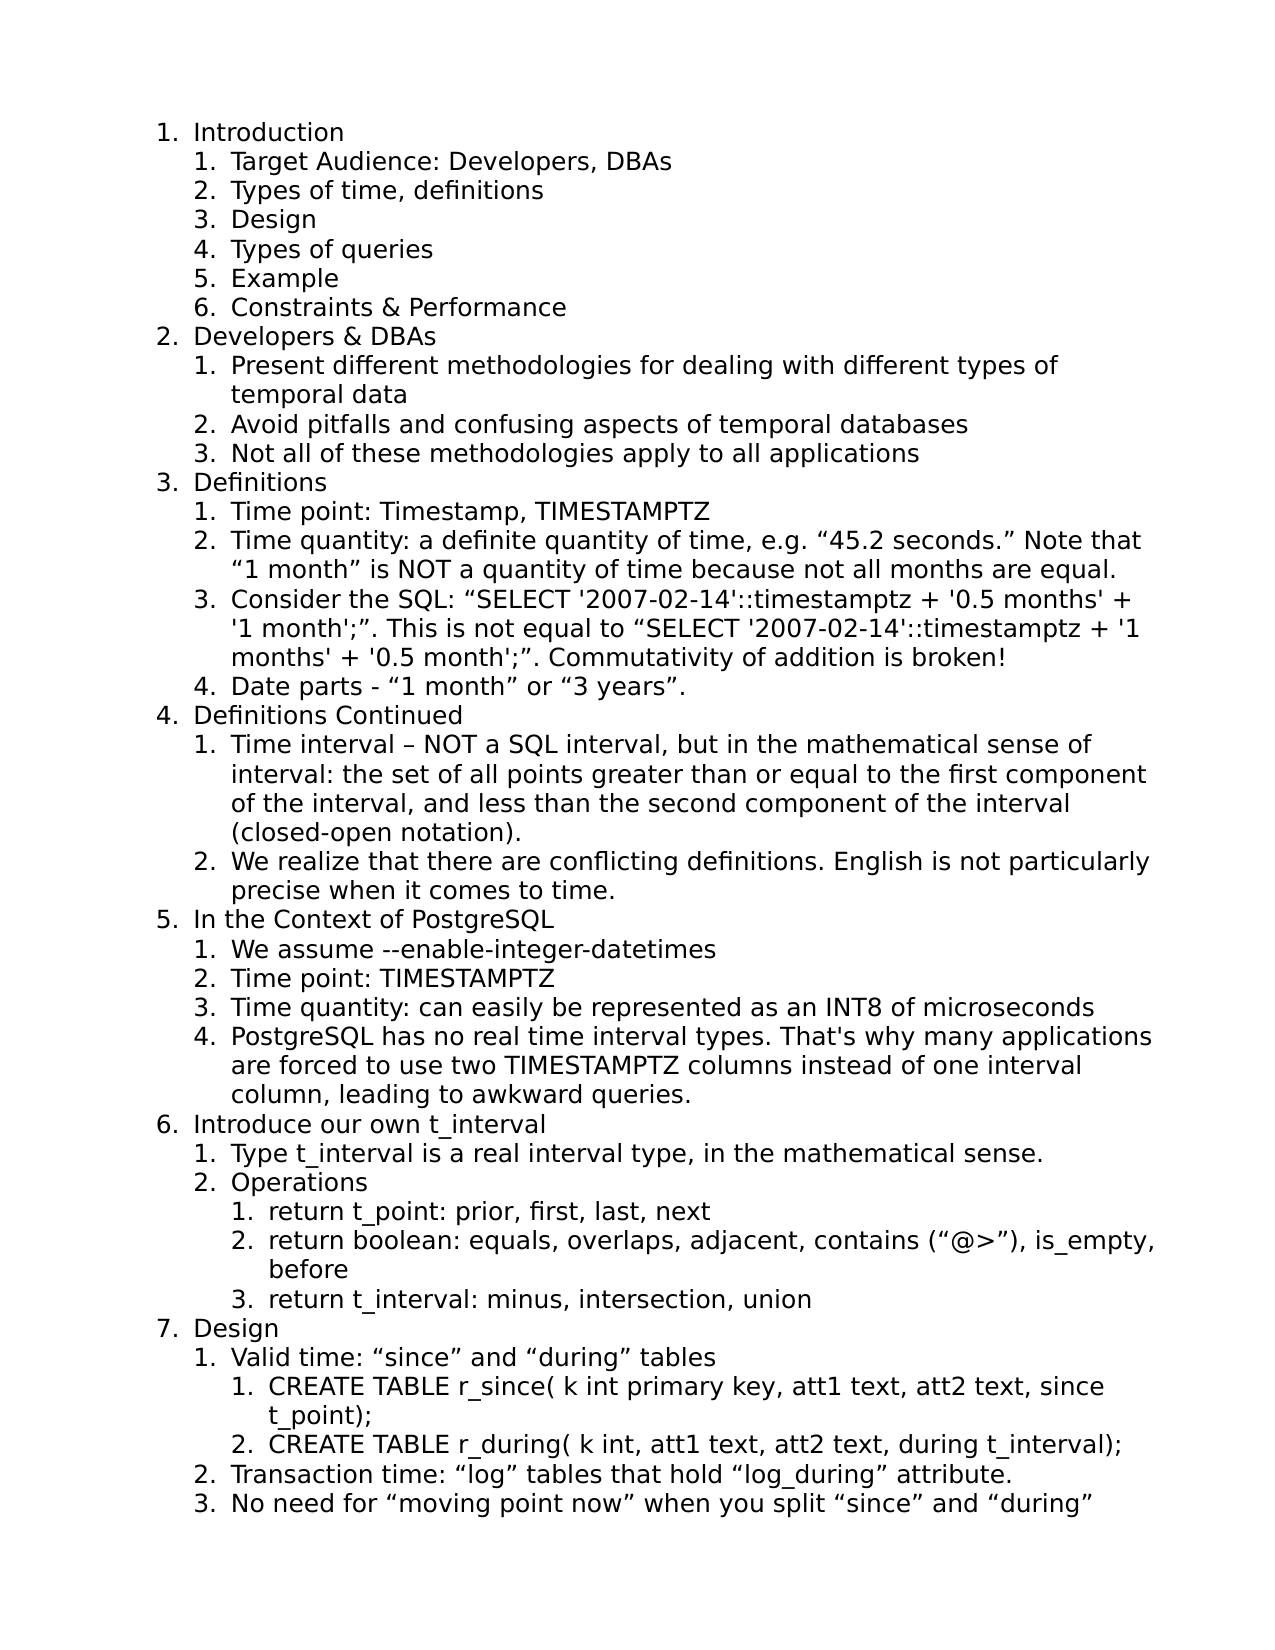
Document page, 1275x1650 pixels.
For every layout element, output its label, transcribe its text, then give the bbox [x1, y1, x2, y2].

list Operations [193, 1168, 1157, 1197]
list Avoid pitfalls and confusing aspects of temporal databases [193, 410, 1157, 439]
list Types of time, definitions [193, 176, 1157, 206]
list return t_interval: minus, intersection, union [231, 1285, 1157, 1314]
list Design [193, 206, 1157, 235]
list Introduce our own t_interval [156, 1110, 1157, 1139]
list Design [156, 1314, 1157, 1343]
list Definitions [156, 468, 1157, 497]
list Constraints & Performance [193, 293, 1157, 322]
list Consider the SQL: “SELECT '2007-02-14'::timestamptz + '0.5 months' + '1 month';”. This is not equal to “SELECT '2007-02-14'::timestamptz + '1 months' + '0.5 month';”. Commutativity of addition is broken! [193, 585, 1157, 672]
list Time point: Timestamp, TIMESTAMPTZ [193, 497, 1157, 526]
list Time quantity: can easily be represented as an INT8 of microseconds [193, 993, 1157, 1022]
list Present different methodologies for dealing with different types of temporal data [193, 351, 1157, 410]
list No need for “moving point now” when you split “since” and “during” [193, 1489, 1157, 1518]
list Valid time: “since” and “during” tables [193, 1343, 1157, 1372]
list We realize that there are conflicting definitions. English is not particularly precise when it comes to time. [193, 847, 1157, 906]
list Example [193, 264, 1157, 293]
list We assume --enable-integer-datetimes [193, 935, 1157, 964]
list Target Audience: Developers, DBAs [193, 147, 1157, 176]
list CREATE TABLE r_during( k int, att1 text, att2 text, during t_interval); [231, 1431, 1157, 1460]
list CREATE TABLE r_since( k int primary key, att1 text, att2 text, since t_point); [231, 1372, 1157, 1431]
list Time quantity: a definite quantity of time, e.g. “45.2 seconds.” Note that “1 month” is NOT a quantity of time because not all months are equal. [193, 526, 1157, 585]
list return t_point: prior, first, last, next [231, 1197, 1157, 1226]
list Type t_interval is a real interval type, in the mathematical sense. [193, 1139, 1157, 1168]
list Types of queries [193, 235, 1157, 264]
list PostgreSQL has no real time interval types. That's why many applications are forced to use two TIMESTAMPTZ columns instead of one interval column, leading to awkward queries. [193, 1022, 1157, 1110]
list Time interval – NOT a SQL interval, but in the mathematical sense of interval: the set of all points greater than or equal to the first component of the interval, and less than the second component of the interval (closed-open notation). [193, 731, 1157, 847]
list Developers & DBAs [156, 322, 1157, 351]
list return boolean: equals, overlaps, adjacent, contains (“@>”), is_empty, before [231, 1226, 1157, 1285]
list Definitions Continued [156, 701, 1157, 731]
list Not all of these methodologies apply to all applications [193, 439, 1157, 468]
list Transaction time: “log” tables that hold “log_during” attribute. [193, 1460, 1157, 1489]
list In the Context of PostgreSQL [156, 906, 1157, 935]
list Date parts - “1 month” or “3 years”. [193, 672, 1157, 701]
list Introduction [156, 118, 1157, 147]
list Time point: TIMESTAMPTZ [193, 964, 1157, 993]
